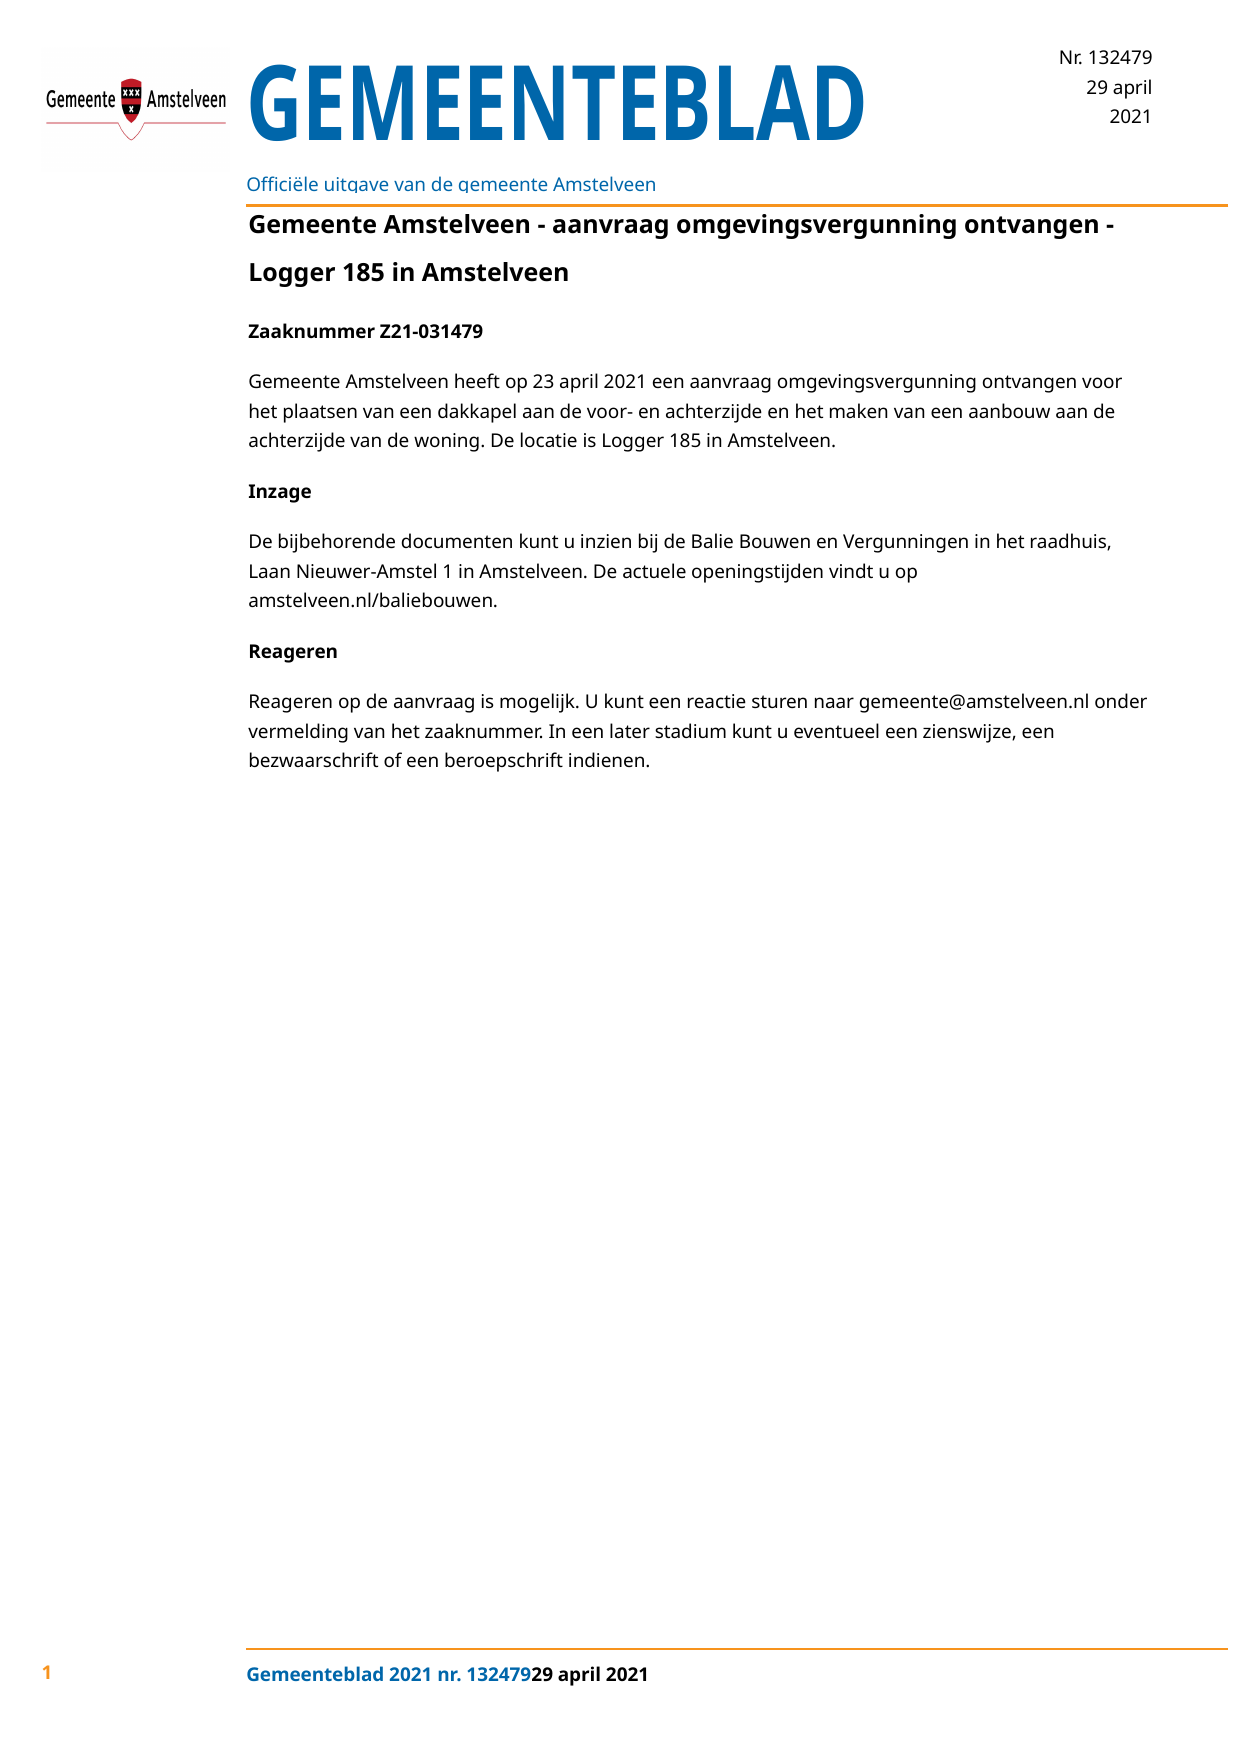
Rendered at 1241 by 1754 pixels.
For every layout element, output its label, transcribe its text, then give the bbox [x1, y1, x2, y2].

text Reageren [248, 638, 1152, 664]
text Zaaknummer Z21-031479 [248, 318, 1152, 344]
text Reageren op de aanvraag is mogelijk. U kunt een reactie sturen naar gemeente@amstelveen.nl onder vermelding van het zaaknummer. In een later stadium kunt u eventueel een zienswijze, een bezwaarschrift of een beroepschrift indienen. [248, 688, 1152, 773]
picture [41, 47, 231, 172]
text De bijbehorende documenten kunt u inzien bij de Balie Bouwen en Vergunningen in het raadhuis, Laan Nieuwer-Amstel 1 in Amstelveen. De actuele openingstijden vindt u op amstelveen.nl/baliebouwen. [248, 528, 1152, 613]
text Gemeente Amstelveen heeft op 23 april 2021 een aanvraag omgevingsvergunning ontvangen voor het plaatsen van een dakkapel aan de voor- en achterzijde en het maken van een aanbouw aan de achterzijde van de woning. De locatie is Logger 185 in Amstelveen. [248, 368, 1152, 453]
text Gemeente Amstelveen - aanvraag omgevingsvergunning ontvangen - Logger 185 in Amstelveen [248, 207, 1152, 288]
text Inzage [248, 478, 1152, 504]
